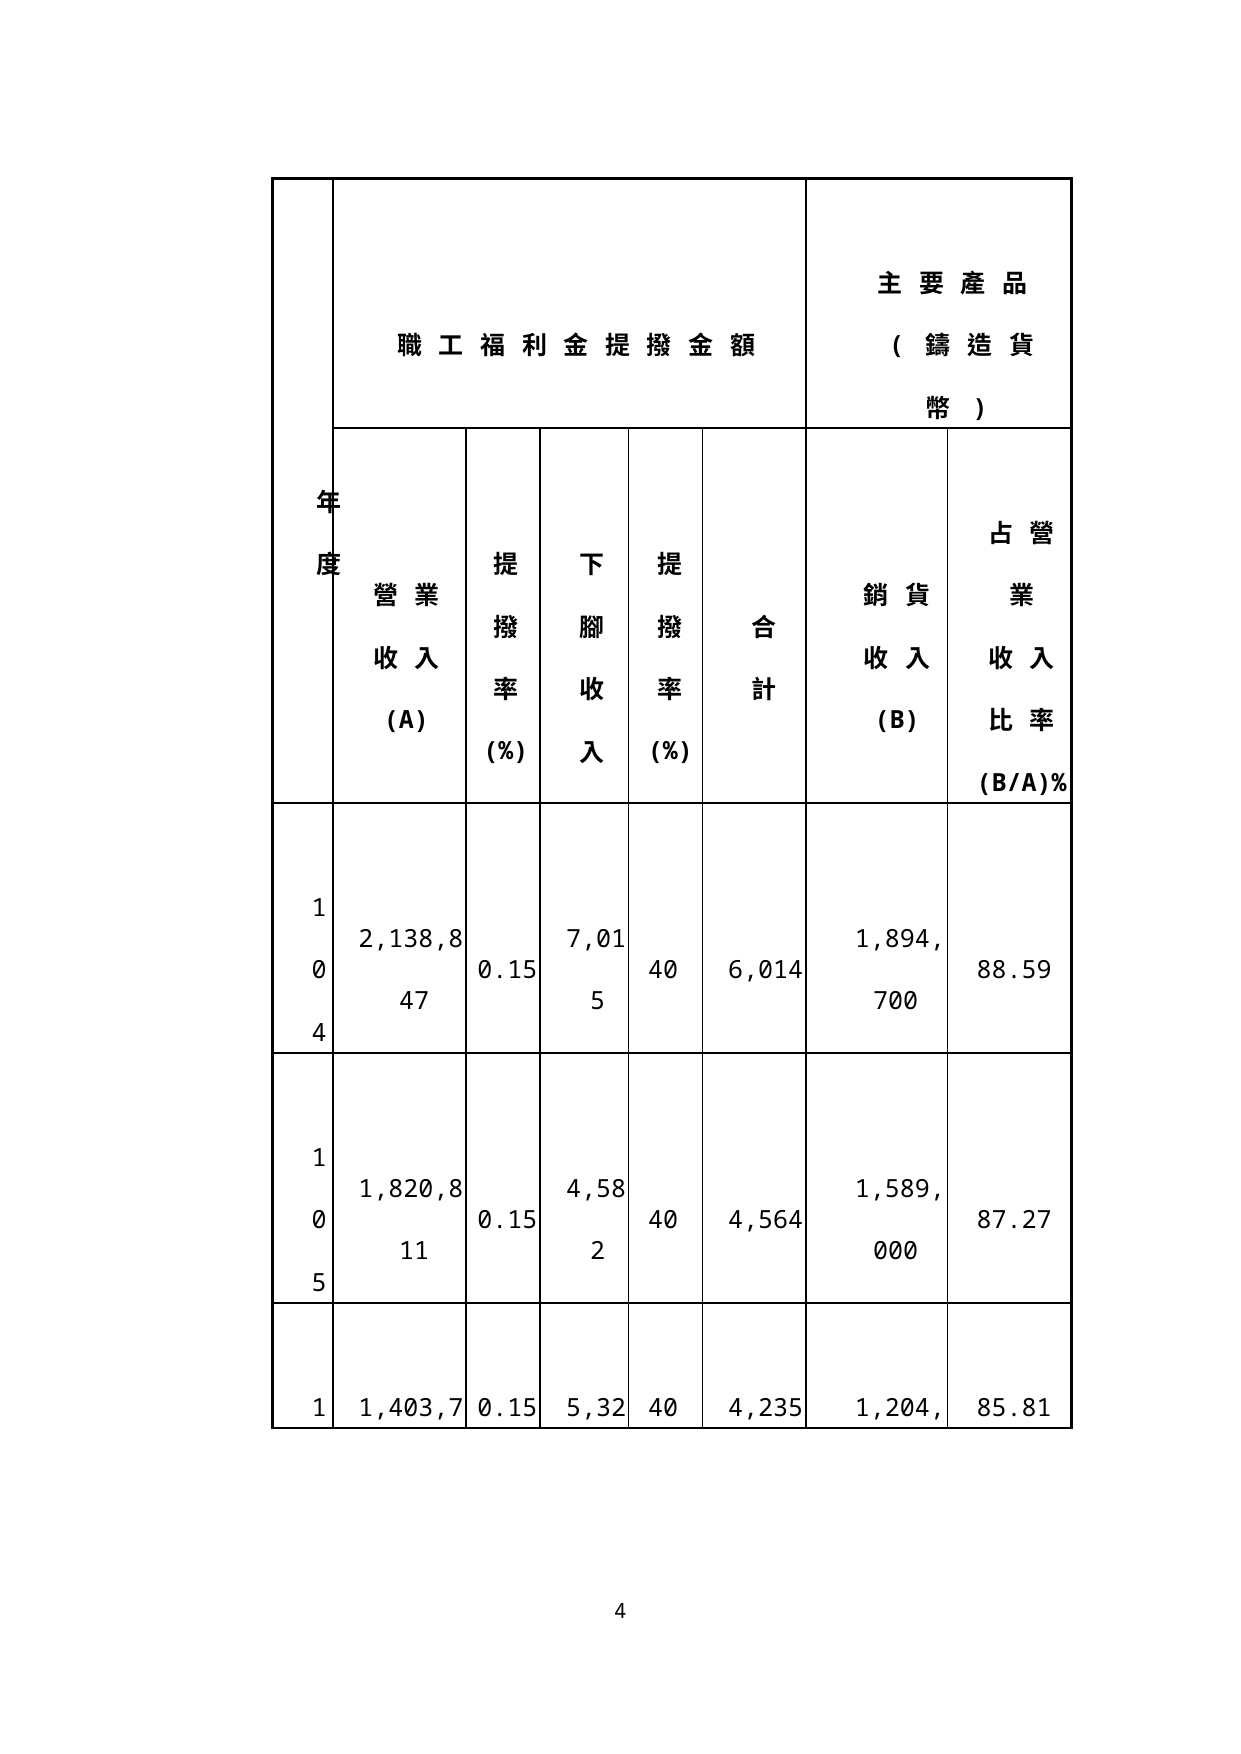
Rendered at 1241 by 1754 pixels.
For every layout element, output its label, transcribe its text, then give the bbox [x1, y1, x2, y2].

table_cell 4,235 [703, 1304, 805, 1427]
table_cell 40 [629, 804, 702, 1052]
table_header 職工福利金提撥金額 [334, 180, 805, 427]
table_cell 7,015 [541, 804, 628, 1052]
table_cell 提撥率(%) [629, 429, 702, 802]
table_cell 4,564 [703, 1054, 805, 1302]
table_cell 0.15 [467, 804, 539, 1052]
table_cell 下腳收入 [541, 429, 628, 802]
table_cell 占營業 收入比率(B/A)% [948, 429, 1070, 802]
table_cell 1,204, [807, 1304, 947, 1427]
table_cell 2,138,847 [334, 804, 465, 1052]
table_cell 合 計 [703, 429, 805, 802]
table_cell 1,403,7 [334, 1304, 465, 1427]
table_cell 40 [629, 1304, 702, 1427]
table_cell 104 [274, 804, 332, 1052]
table_cell 88.59 [948, 804, 1070, 1052]
table_cell 4,582 [541, 1054, 628, 1302]
table_cell 5,32 [541, 1304, 628, 1427]
table_cell 營業收入(A) [334, 429, 465, 802]
table_cell 0.15 [467, 1054, 539, 1302]
table_cell 40 [629, 1054, 702, 1302]
table_cell 1 [274, 1304, 332, 1427]
table_cell 105 [274, 1054, 332, 1302]
table_cell 銷貨收入(B) [807, 429, 947, 802]
table_cell 1,589,000 [807, 1054, 947, 1302]
table_cell 提撥率(%) [467, 429, 539, 802]
table_cell 6,014 [703, 804, 805, 1052]
table_header 年度 [274, 180, 332, 802]
table_cell 85.81 [948, 1304, 1070, 1427]
table_cell 1,820,811 [334, 1054, 465, 1302]
table_header 主要產品(鑄造貨幣) [807, 180, 1070, 427]
table_cell 1,894,700 [807, 804, 947, 1052]
table_cell 87.27 [948, 1054, 1070, 1302]
table_cell 0.15 [467, 1304, 539, 1427]
